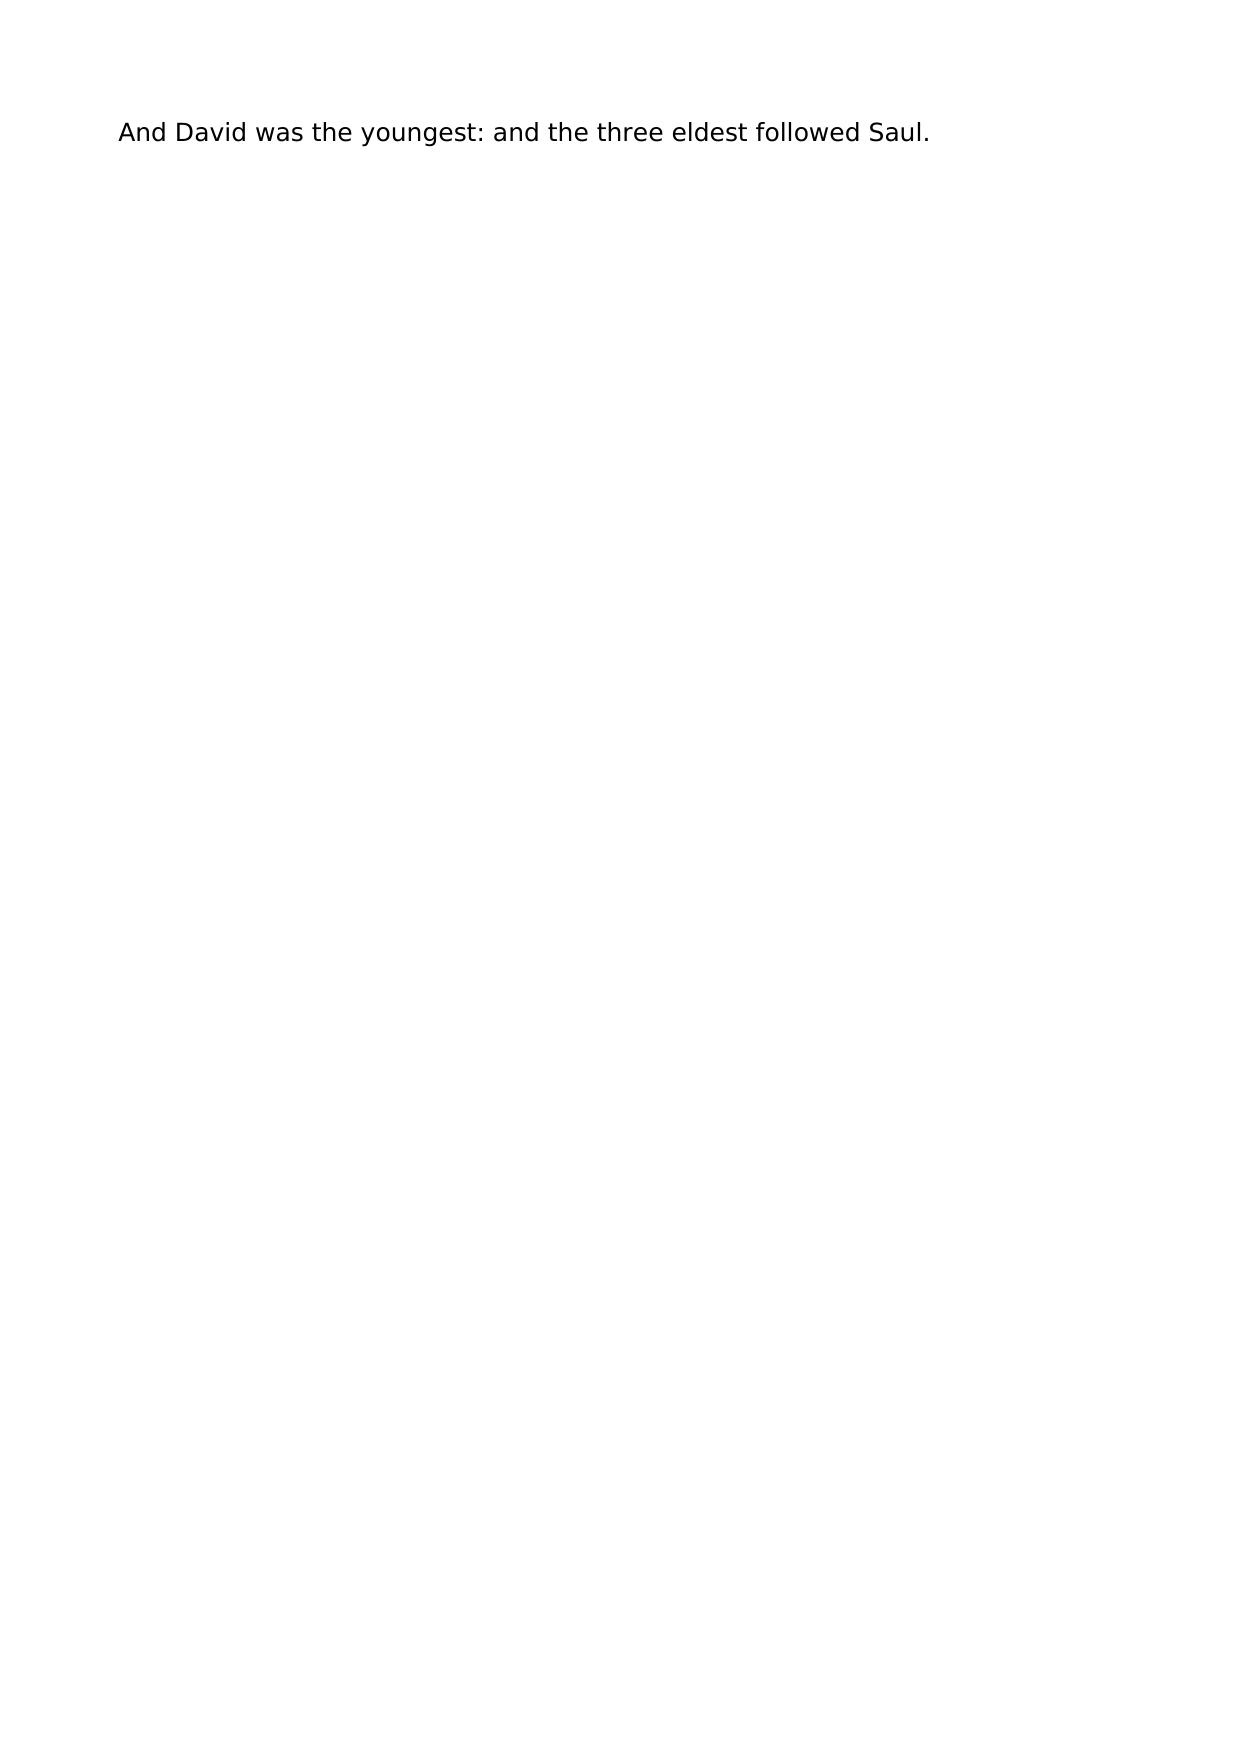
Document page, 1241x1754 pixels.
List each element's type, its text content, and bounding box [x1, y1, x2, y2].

text And David was the youngest: and the three eldest followed Saul. [118, 118, 1122, 147]
